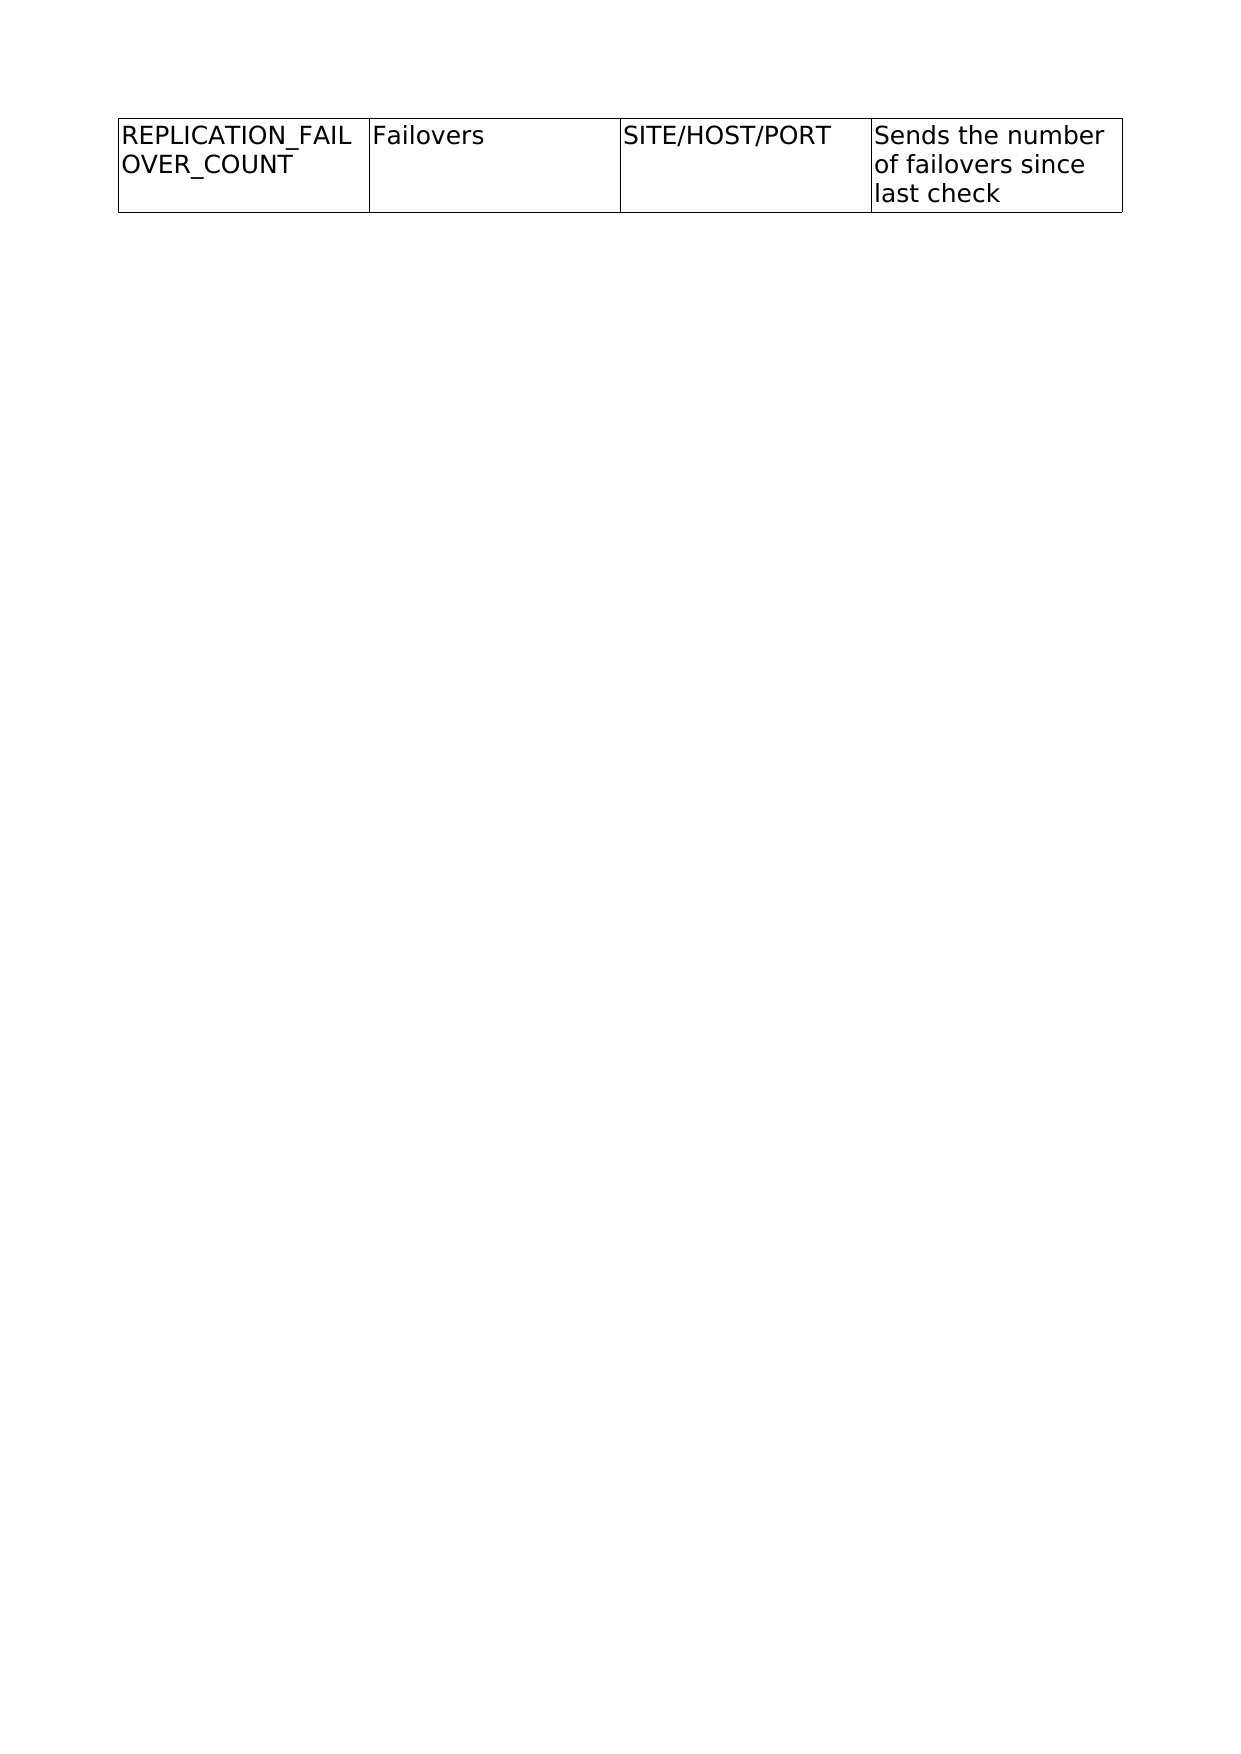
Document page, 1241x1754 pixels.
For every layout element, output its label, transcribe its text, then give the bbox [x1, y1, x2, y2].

table_cell Sends the number of failovers since last check [872, 119, 1122, 212]
table_cell SITE/HOST/PORT [621, 119, 871, 212]
table_cell REPLICATION_FAILOVER_COUNT [119, 119, 369, 212]
table_cell Failovers [370, 119, 620, 212]
